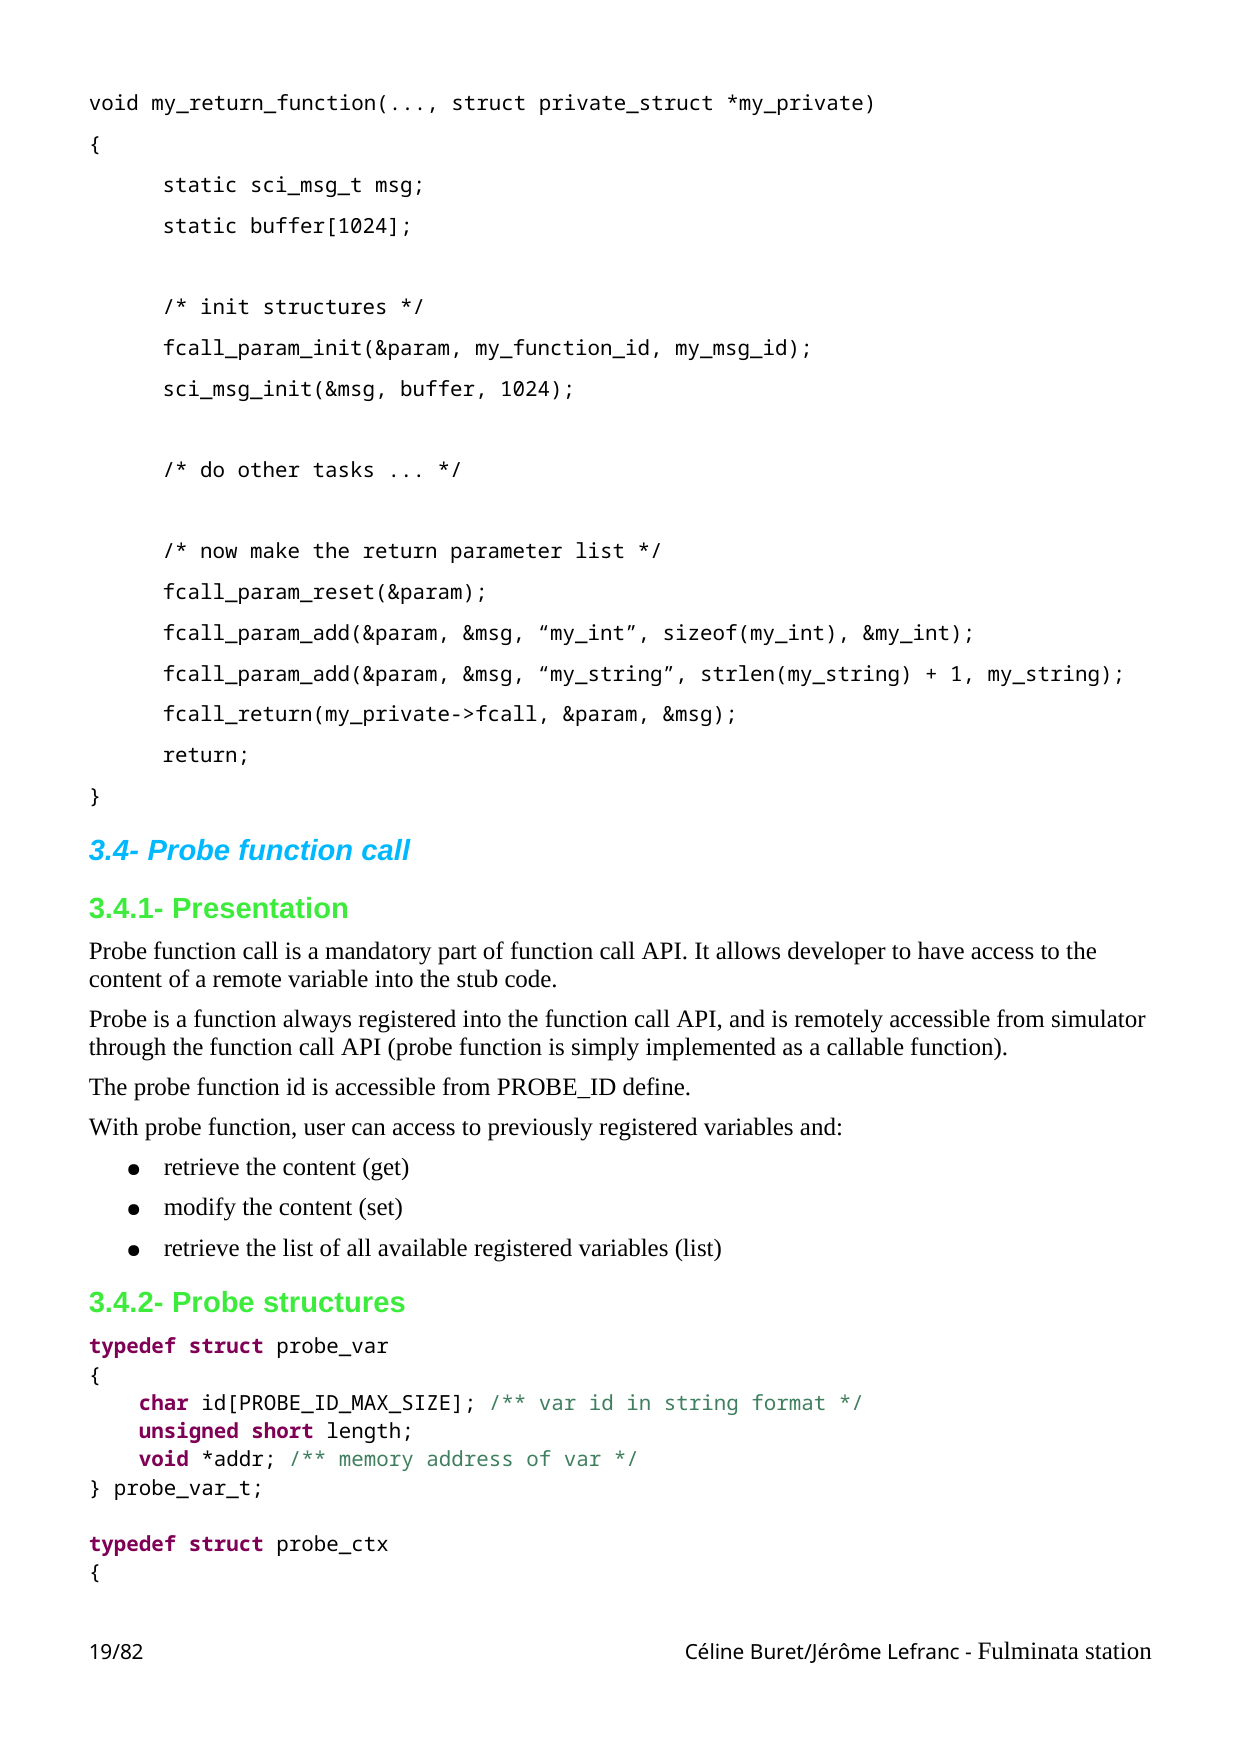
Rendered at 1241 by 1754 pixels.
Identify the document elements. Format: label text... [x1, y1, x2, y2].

text fcall_param_add(&param, &msg, “my_string”, strlen(my_string) + 1, my_string); [88, 659, 1152, 687]
text fcall_param_init(&param, my_function_id, my_msg_id); [88, 333, 1152, 361]
text fcall_param_add(&param, &msg, “my_int”, sizeof(my_int), &my_int); [88, 618, 1152, 646]
text fcall_param_reset(&param); [88, 577, 1152, 606]
text static buffer[1024]; [88, 211, 1152, 239]
text void *addr; /** memory address of var */ [88, 1444, 1152, 1473]
text unsigned short length; [88, 1416, 1152, 1444]
text char id[PROBE_ID_MAX_SIZE]; /** var id in string format */ [88, 1388, 1152, 1416]
text The probe function id is accessible from PROBE_ID define. [88, 1073, 1152, 1101]
text /* do other tasks ... */ [88, 455, 1152, 483]
text { [88, 129, 1152, 157]
text typedef struct probe_ctx [88, 1529, 1152, 1557]
text Probe is a function always registered into the function call API, and is remotely accessible from simulator through the function call API (probe function is simply implemented as a callable function). [88, 1005, 1152, 1060]
text sci_msg_init(&msg, buffer, 1024); [88, 374, 1152, 402]
list retrieve the list of all available registered variables (list) [126, 1234, 1152, 1261]
text typedef struct probe_var [88, 1332, 1152, 1360]
text } probe_var_t; [88, 1473, 1152, 1501]
text With probe function, user can access to previously registered variables and: [88, 1113, 1152, 1141]
list retrieve the content (get) [126, 1153, 1152, 1181]
text } [88, 781, 1152, 809]
subtitle Probe function call [88, 834, 1152, 867]
text void my_return_function(..., struct private_struct *my_private) [88, 88, 1152, 117]
text /* now make the return parameter list */ [88, 537, 1152, 565]
text Probe function call is a mandatory part of function call API. It allows developer to have access to the content of a remote variable into the stub code. [88, 937, 1152, 992]
text { [88, 1557, 1152, 1586]
text static sci_msg_t msg; [88, 170, 1152, 198]
text fcall_return(my_private->fcall, &param, &msg); [88, 699, 1152, 728]
subtitle Presentation [88, 892, 1152, 924]
text return; [88, 740, 1152, 768]
text { [88, 1360, 1152, 1388]
text /* init structures */ [88, 292, 1152, 320]
list modify the content (set) [126, 1193, 1152, 1221]
subtitle Probe structures [88, 1286, 1152, 1319]
